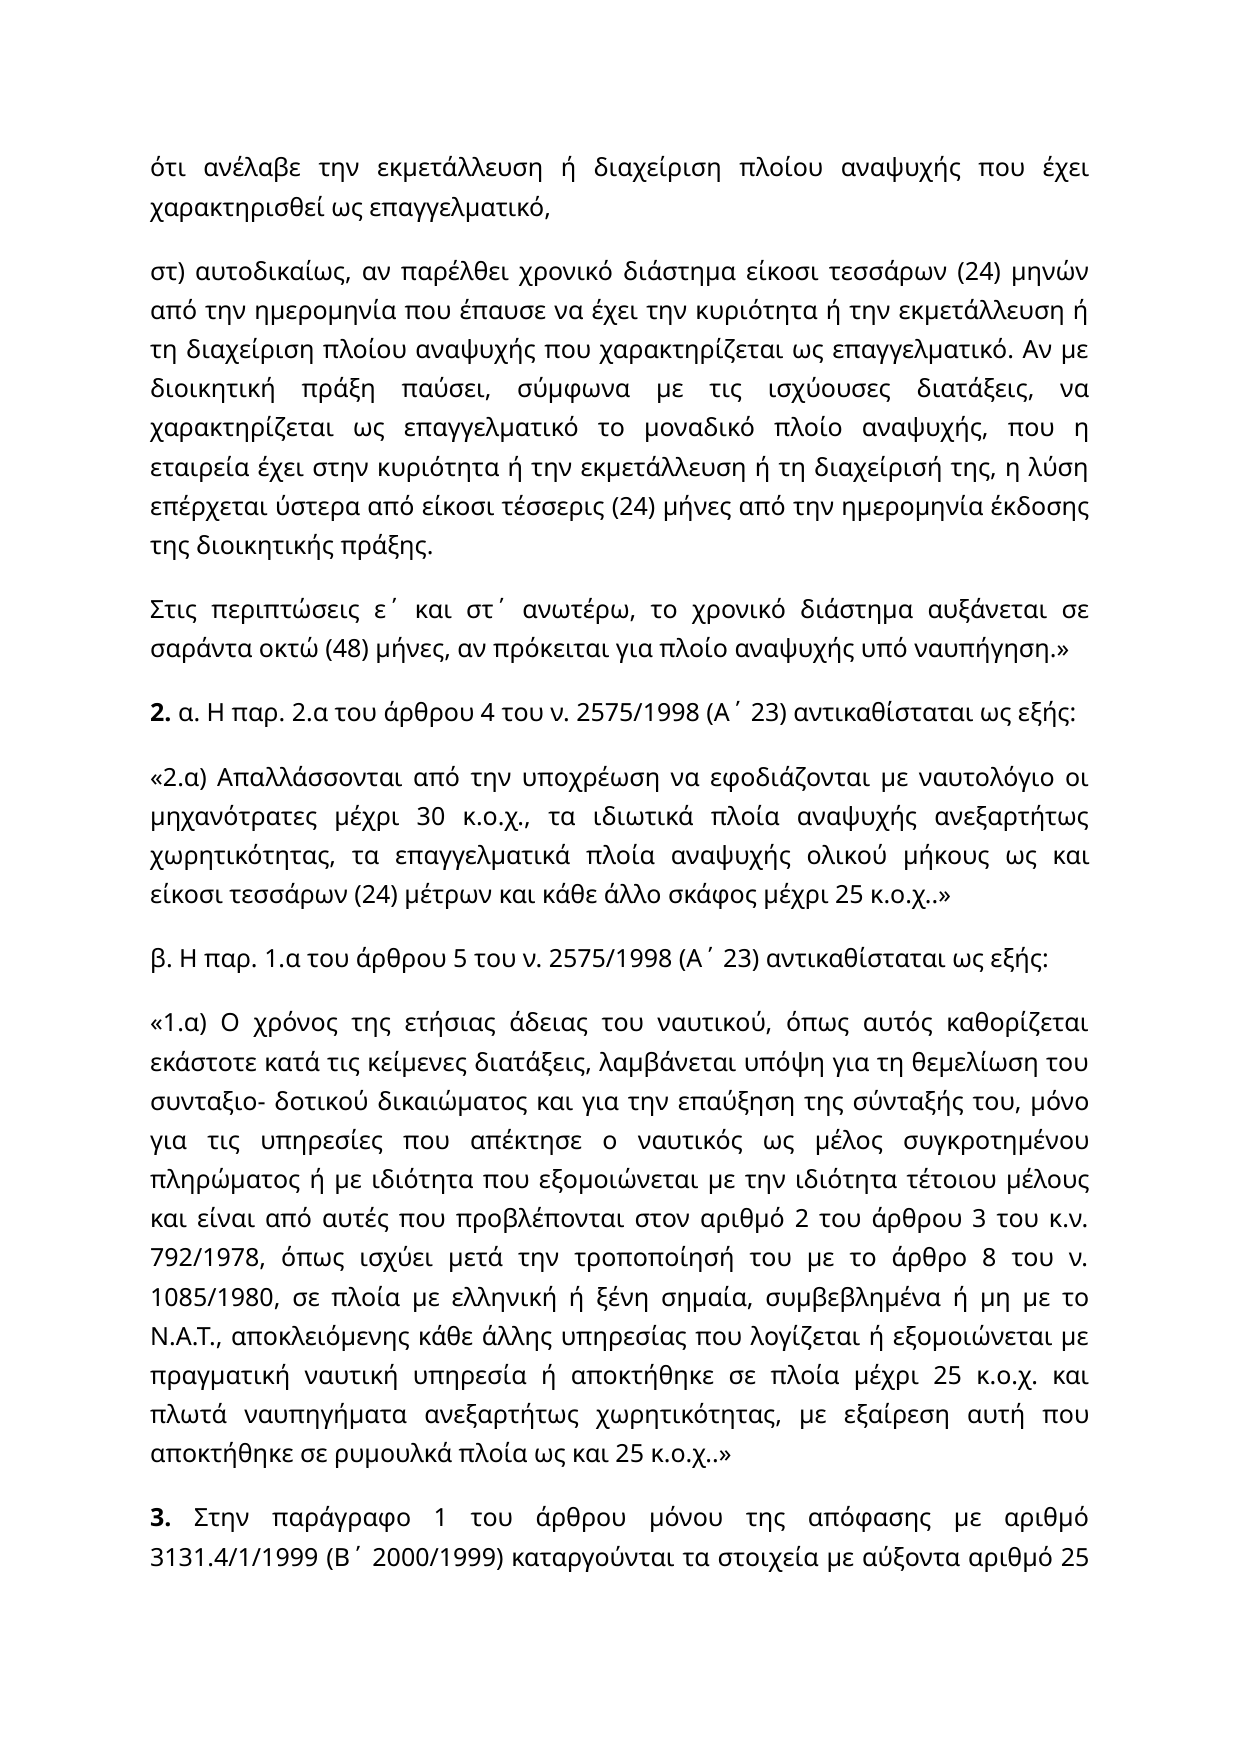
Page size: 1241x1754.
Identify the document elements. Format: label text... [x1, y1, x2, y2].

text β. Η παρ. 1.α του άρθρου 5 του ν. 2575/1998 (Α΄ 23) αντικαθίσταται ως εξής: [150, 941, 1090, 975]
text 2. α. Η παρ. 2.α του άρθρου 4 του ν. 2575/1998 (Α΄ 23) αντικαθίσταται ως εξής: [150, 695, 1090, 729]
text ότι ανέλαβε την εκμετάλλευση ή διαχείριση πλοίου αναψυχής που έχει χαρακτηρισθεί ως επαγγελματικό, [150, 150, 1090, 223]
text Στις περιπτώσεις ε΄ και στ΄ ανωτέρω, το χρονικό διάστημα αυξάνεται σε σαράντα οκτώ (48) μήνες, αν πρόκειται για πλοίο αναψυχής υπό ναυπήγηση.» [150, 592, 1090, 665]
text στ) αυτοδικαίως, αν παρέλθει χρονικό διάστημα είκοσι τεσσάρων (24) μηνών από την ημερομηνία που έπαυσε να έχει την κυριότητα ή την εκμετάλλευση ή τη διαχείριση πλοίου αναψυχής που χαρακτηρίζεται ως επαγγελματικό. Αν με διοικητική πράξη παύσει, σύμφωνα με τις ισχύουσες διατάξεις, να χαρακτηρίζεται ως επαγγελματικό το μοναδικό πλοίο αναψυχής, που η εταιρεία έχει στην κυριότητα ή την εκμετάλλευση ή τη διαχείρισή της, η λύση επέρχεται ύστερα από είκοσι τέσσερις (24) μήνες από την ημερομηνία έκδοσης της διοικητικής πράξης. [150, 253, 1090, 562]
text «2.α) Απαλλάσσονται από την υποχρέωση να εφοδιάζονται με ναυτολόγιο οι μηχανότρατες μέχρι 30 κ.ο.χ., τα ιδιωτικά πλοία αναψυχής ανεξαρτήτως χωρητικότητας, τα επαγγελματικά πλοία αναψυχής ολικού μήκους ως και είκοσι τεσσάρων (24) μέτρων και κάθε άλλο σκάφος μέχρι 25 κ.ο.χ..» [150, 759, 1090, 911]
text 3. Στην παράγραφο 1 του άρθρου μόνου της απόφασης με αριθμό 3131.4/1/1999 (Β΄ 2000/1999) καταργούνται τα στοιχεία με αύξοντα αριθμό 25 [150, 1500, 1090, 1573]
text «1.α) Ο χρόνος της ετήσιας άδειας του ναυτικού, όπως αυτός καθορίζεται εκάστοτε κατά τις κείμενες διατάξεις, λαμβάνεται υπόψη για τη θεμελίωση του συνταξιο- δοτικού δικαιώματος και για την επαύξηση της σύνταξής του, μόνο για τις υπηρεσίες που απέκτησε ο ναυτικός ως μέλος συγκροτημένου πληρώματος ή με ιδιότητα που εξομοιώνεται με την ιδιότητα τέτοιου μέλους και είναι από αυτές που προβλέπονται στον αριθμό 2 του άρθρου 3 του κ.ν. 792/1978, όπως ισχύει μετά την τροποποίησή του με το άρθρο 8 του ν. 1085/1980, σε πλοία με ελληνική ή ξένη σημαία, συμβεβλημένα ή μη με το Ν.Α.Τ., αποκλειόμενης κάθε άλλης υπηρεσίας που λογίζεται ή εξομοιώνεται με πραγματική ναυτική υπηρεσία ή αποκτήθηκε σε πλοία μέχρι 25 κ.ο.χ. και πλωτά ναυπηγήματα ανεξαρτήτως χωρητικότητας, με εξαίρεση αυτή που αποκτήθηκε σε ρυμουλκά πλοία ως και 25 κ.ο.χ..» [150, 1005, 1090, 1470]
